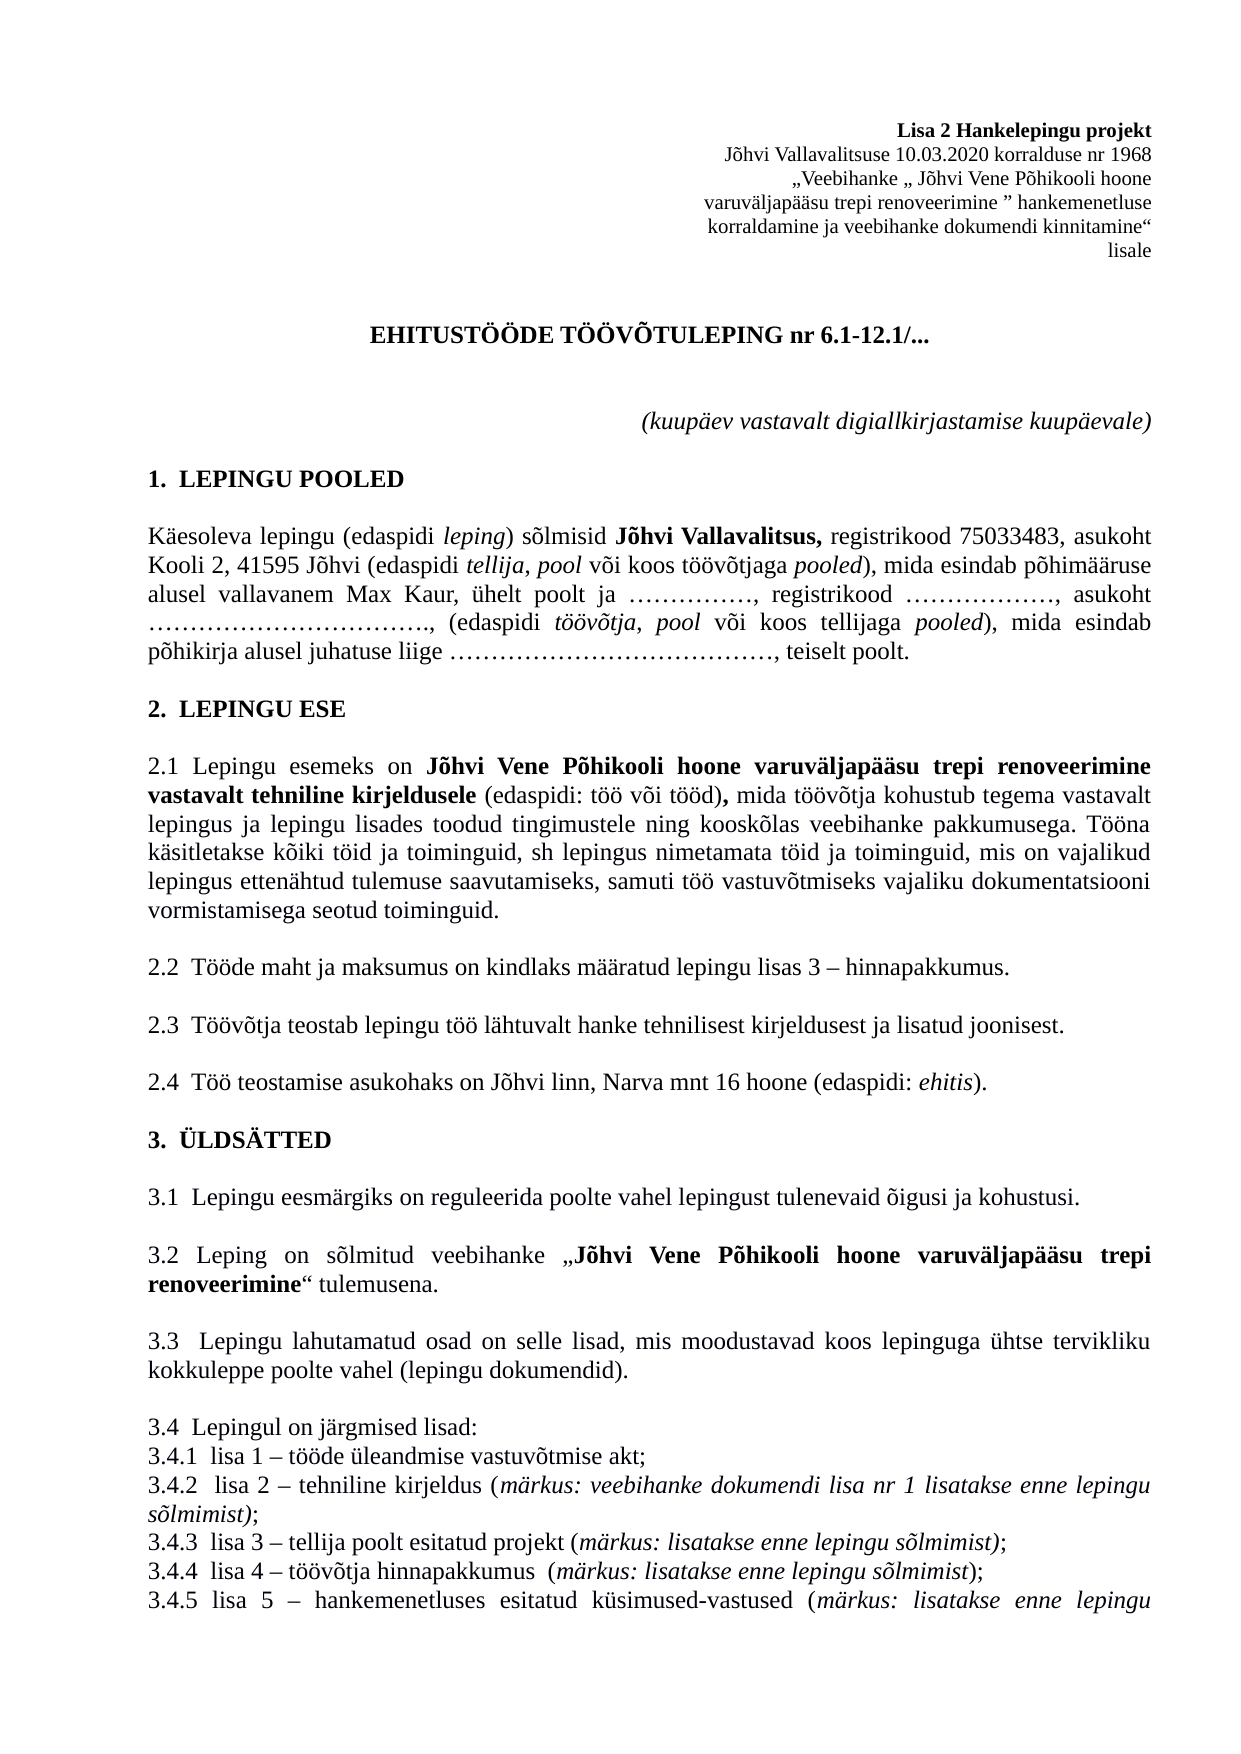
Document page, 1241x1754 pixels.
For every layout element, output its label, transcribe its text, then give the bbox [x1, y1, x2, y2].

text (kuupäev vastavalt digiallkirjastamise kuupäevale) [148, 406, 1152, 435]
text 2.2 Tööde maht ja maksumus on kindlaks määratud lepingu lisas 3 – hinnapakkumus. [148, 952, 1152, 981]
text 2.1 Lepingu esemeks on Jõhvi Vene Põhikooli hoone varuväljapääsu trepi renoveerimine vastavalt tehniline kirjeldusele (edaspidi: töö või tööd), mida töövõtja kohustub tegema vastavalt lepingus ja lepingu lisades toodud tingimustele ning kooskõlas veebihanke pakkumusega. Tööna käsitletakse kõiki töid ja toiminguid, sh lepingus nimetamata töid ja toiminguid, mis on vajalikud lepingus ettenähtud tulemuse saavutamiseks, samuti töö vastuvõtmiseks vajaliku dokumentatsiooni vormistamisega seotud toiminguid. [148, 751, 1152, 924]
text lisale [148, 238, 1152, 262]
text 1. LEPINGU POOLED [148, 464, 1152, 492]
text 2. LEPINGU ESE [148, 694, 1152, 722]
list 3.2 Leping on sõlmitud veebihanke „Jõhvi Vene Põhikooli hoone varuväljapääsu trepi renoveerimine“ tulemusena. [148, 1240, 1152, 1297]
list 3.4.5 lisa 5 – hankemenetluses esitatud küsimused-vastused (märkus: lisatakse enne lepingu [148, 1585, 1152, 1614]
text Jõhvi Vallavalitsuse 10.03.2020 korralduse nr 1968 [148, 142, 1152, 166]
list 3.4.1 lisa 1 – tööde üleandmise vastuvõtmise akt; [148, 1441, 1152, 1470]
text Lisa 2 Hankelepingu projekt [148, 118, 1152, 142]
text Käesoleva lepingu (edaspidi leping) sõlmisid Jõhvi Vallavalitsus, registrikood 75033483, asukoht Kooli 2, 41595 Jõhvi (edaspidi tellija, pool või koos töövõtjaga pooled), mida esindab põhimääruse alusel vallavanem Max Kaur, ühelt poolt ja ……………, registrikood ………………, asukoht ……………………………., (edaspidi töövõtja, pool või koos tellijaga pooled), mida esindab põhikirja alusel juhatuse liige …………………………………, teiselt poolt. [148, 521, 1152, 665]
list 3.3 Lepingu lahutamatud osad on selle lisad, mis moodustavad koos lepinguga ühtse tervikliku kokkuleppe poolte vahel (lepingu dokumendid). [148, 1326, 1152, 1384]
list 3.4.4 lisa 4 – töövõtja hinnapakkumus (märkus: lisatakse enne lepingu sõlmimist); [148, 1556, 1152, 1585]
text „Veebihanke „ Jõhvi Vene Põhikooli hoone [148, 166, 1152, 190]
list 3.4.3 lisa 3 – tellija poolt esitatud projekt (märkus: lisatakse enne lepingu sõlmimist); [148, 1527, 1152, 1556]
list 3.1 Lepingu eesmärgiks on reguleerida poolte vahel lepingust tulenevaid õigusi ja kohustusi. [148, 1182, 1152, 1211]
text korraldamine ja veebihanke dokumendi kinnitamine“ [148, 214, 1152, 238]
text EHITUSTÖÖDE TÖÖVÕTULEPING nr 6.1-12.1/... [148, 320, 1152, 349]
text 3. ÜLDSÄTTED [148, 1125, 1152, 1154]
text 2.3 Töövõtja teostab lepingu töö lähtuvalt hanke tehnilisest kirjeldusest ja lisatud joonisest. [148, 1010, 1152, 1039]
text varuväljapääsu trepi renoveerimine ” hankemenetluse [148, 190, 1152, 214]
text 2.4 Töö teostamise asukohaks on Jõhvi linn, Narva mnt 16 hoone (edaspidi: ehitis). [148, 1067, 1152, 1096]
list 3.4 Lepingul on järgmised lisad: [148, 1412, 1152, 1441]
list 3.4.2 lisa 2 – tehniline kirjeldus (märkus: veebihanke dokumendi lisa nr 1 lisatakse enne lepingu sõlmimist); [148, 1470, 1152, 1527]
